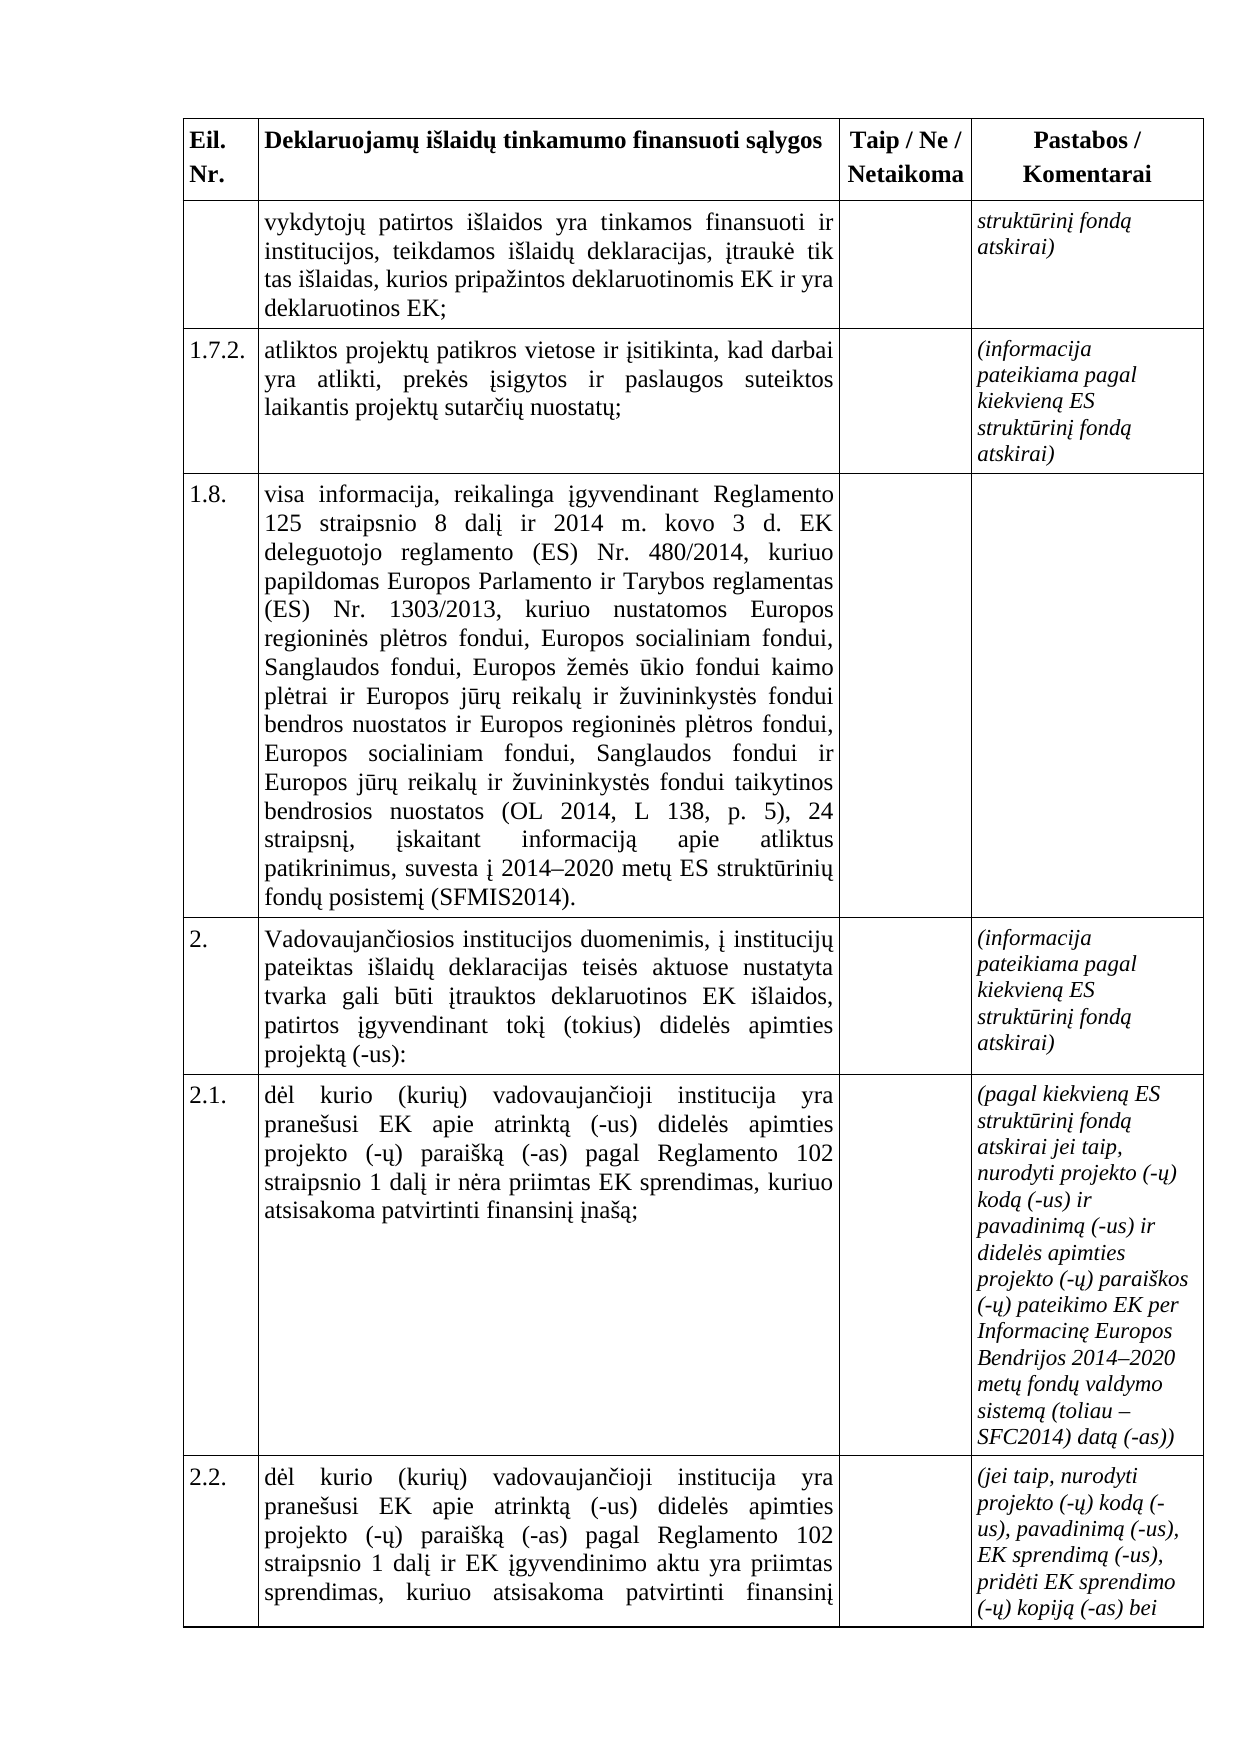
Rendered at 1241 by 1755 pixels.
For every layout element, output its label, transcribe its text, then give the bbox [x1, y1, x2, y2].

table_cell 2.1. [184, 1075, 258, 1455]
table_cell [840, 918, 971, 1073]
table_header Deklaruojamų išlaidų tinkamumo finansuoti sąlygos [259, 119, 839, 200]
table_header Taip / Ne / Netaikoma [840, 119, 971, 200]
table_cell 2.2. [184, 1456, 258, 1626]
table_cell [840, 201, 971, 328]
table_cell struktūrinį fondą atskirai) [972, 201, 1203, 328]
table_cell Vadovaujančiosios institucijos duomenimis, į institucijų pateiktas išlaidų deklaracijas teisės aktuose nustatyta tvarka gali būti įtrauktos deklaruotinos EK išlaidos, patirtos įgyvendinant tokį (tokius) didelės apimties projektą (-us): [259, 918, 839, 1073]
table_cell [840, 474, 971, 917]
table_cell [840, 1456, 971, 1626]
table_cell 1.8. [184, 474, 258, 917]
table_cell [840, 329, 971, 473]
table_cell [840, 1075, 971, 1455]
table_cell 2. [184, 918, 258, 1073]
table_cell (pagal kiekvieną ES struktūrinį fondą atskirai jei taip, nurodyti projekto (-ų) kodą (-us) ir pavadinimą (-us) ir didelės apimties projekto (-ų) paraiškos (-ų) pateikimo EK per Informacinę Europos Bendrijos 2014–2020 metų fondų valdymo sistemą (toliau – SFC2014) datą (-as)) [972, 1075, 1203, 1455]
table_cell [972, 474, 1203, 917]
table_cell dėl kurio (kurių) vadovaujančioji institucija yra pranešusi EK apie atrinktą (-us) didelės apimties projekto (-ų) paraišką (-as) pagal Reglamento 102 straipsnio 1 dalį ir nėra priimtas EK sprendimas, kuriuo atsisakoma patvirtinti finansinį įnašą; [259, 1075, 839, 1455]
table_cell (jei taip, nurodyti projekto (-ų) kodą (-us), pavadinimą (-us), EK sprendimą (-us), pridėti EK sprendimo (-ų) kopiją (-as) bei [972, 1456, 1203, 1626]
table_cell atliktos projektų patikros vietose ir įsitikinta, kad darbai yra atlikti, prekės įsigytos ir paslaugos suteiktos laikantis projektų sutarčių nuostatų; [259, 329, 839, 473]
table_cell 1.7.2. [184, 329, 258, 473]
table_header Eil. Nr. [184, 119, 258, 200]
table_cell (informacija pateikiama pagal kiekvieną ES struktūrinį fondą atskirai) [972, 329, 1203, 473]
table_cell (informacija pateikiama pagal kiekvieną ES struktūrinį fondą atskirai) [972, 918, 1203, 1073]
table_header Pastabos / Komentarai [972, 119, 1203, 200]
table_cell vykdytojų patirtos išlaidos yra tinkamos finansuoti ir institucijos, teikdamos išlaidų deklaracijas, įtraukė tik tas išlaidas, kurios pripažintos deklaruotinomis EK ir yra deklaruotinos EK; [259, 201, 839, 328]
table_cell dėl kurio (kurių) vadovaujančioji institucija yra pranešusi EK apie atrinktą (-us) didelės apimties projekto (-ų) paraišką (-as) pagal Reglamento 102 straipsnio 1 dalį ir EK įgyvendinimo aktu yra priimtas sprendimas, kuriuo atsisakoma patvirtinti finansinį [259, 1456, 839, 1626]
table_cell visa informacija, reikalinga įgyvendinant Reglamento 125 straipsnio 8 dalį ir 2014 m. kovo 3 d. EK deleguotojo reglamento (ES) Nr. 480/2014, kuriuo papildomas Europos Parlamento ir Tarybos reglamentas (ES) Nr. 1303/2013, kuriuo nustatomos Europos regioninės plėtros fondui, Europos socialiniam fondui, Sanglaudos fondui, Europos žemės ūkio fondui kaimo plėtrai ir Europos jūrų reikalų ir žuvininkystės fondui bendros nuostatos ir Europos regioninės plėtros fondui, Europos socialiniam fondui, Sanglaudos fondui ir Europos jūrų reikalų ir žuvininkystės fondui taikytinos bendrosios nuostatos (OL 2014, L 138, p. 5), 24 straipsnį, įskaitant informaciją apie atliktus patikrinimus, suvesta į 2014–2020 metų ES struktūrinių fondų posistemį (SFMIS2014). [259, 474, 839, 917]
table_cell [184, 201, 258, 328]
